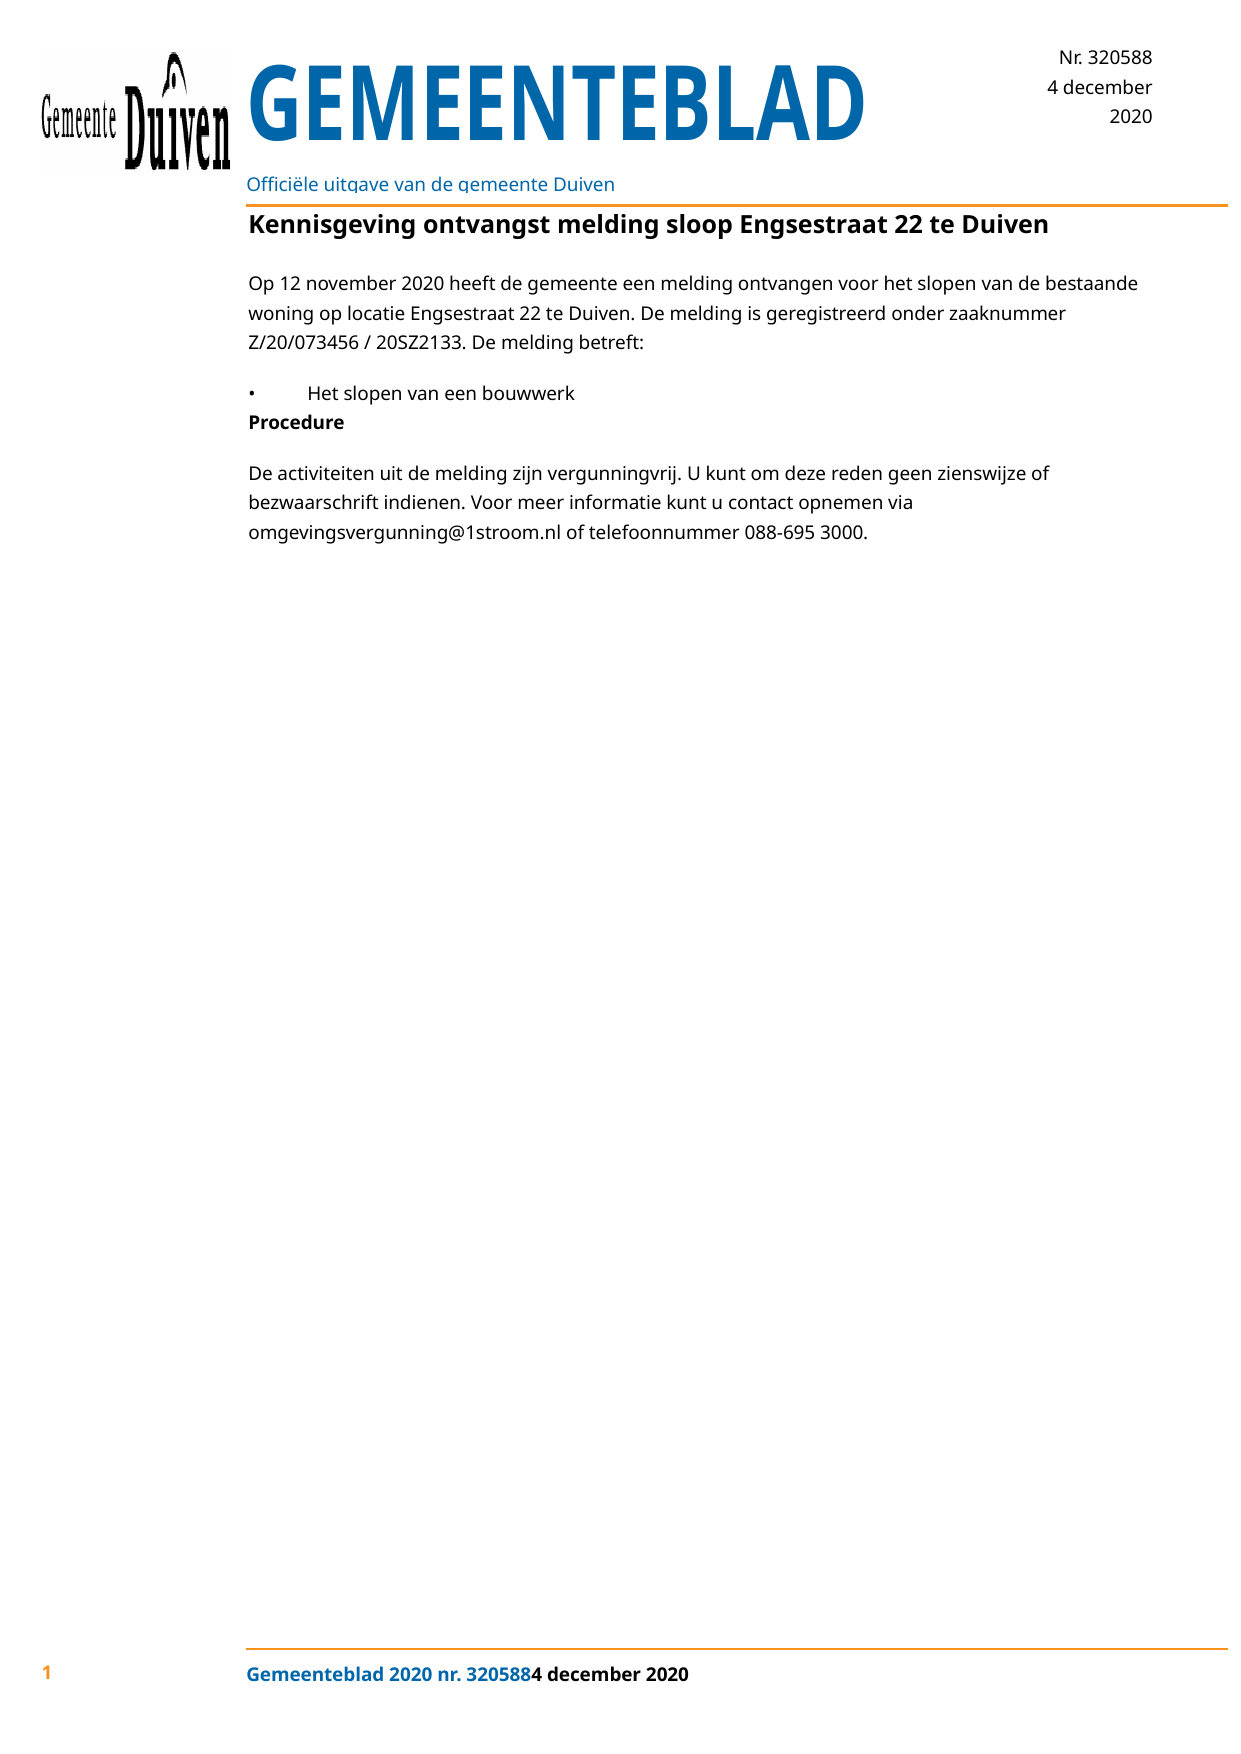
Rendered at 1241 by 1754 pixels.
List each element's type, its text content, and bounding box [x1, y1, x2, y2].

text Op 12 november 2020 heeft de gemeente een melding ontvangen voor het slopen van de bestaande woning op locatie Engsestraat 22 te Duiven. De melding is geregistreerd onder zaaknummer Z/20/073456 / 20SZ2133. De melding betreft: [248, 270, 1152, 355]
picture [41, 47, 231, 172]
text Kennisgeving ontvangst melding sloop Engsestraat 22 te Duiven [248, 207, 1152, 241]
list Het slopen van een bouwwerk [248, 380, 1152, 406]
text De activiteiten uit de melding zijn vergunningvrij. U kunt om deze reden geen zienswijze of bezwaarschrift indienen. Voor meer informatie kunt u contact opnemen via omgevingsvergunning@1stroom.nl of telefoonnummer 088-695 3000. [248, 460, 1152, 545]
text Procedure [248, 409, 1152, 435]
